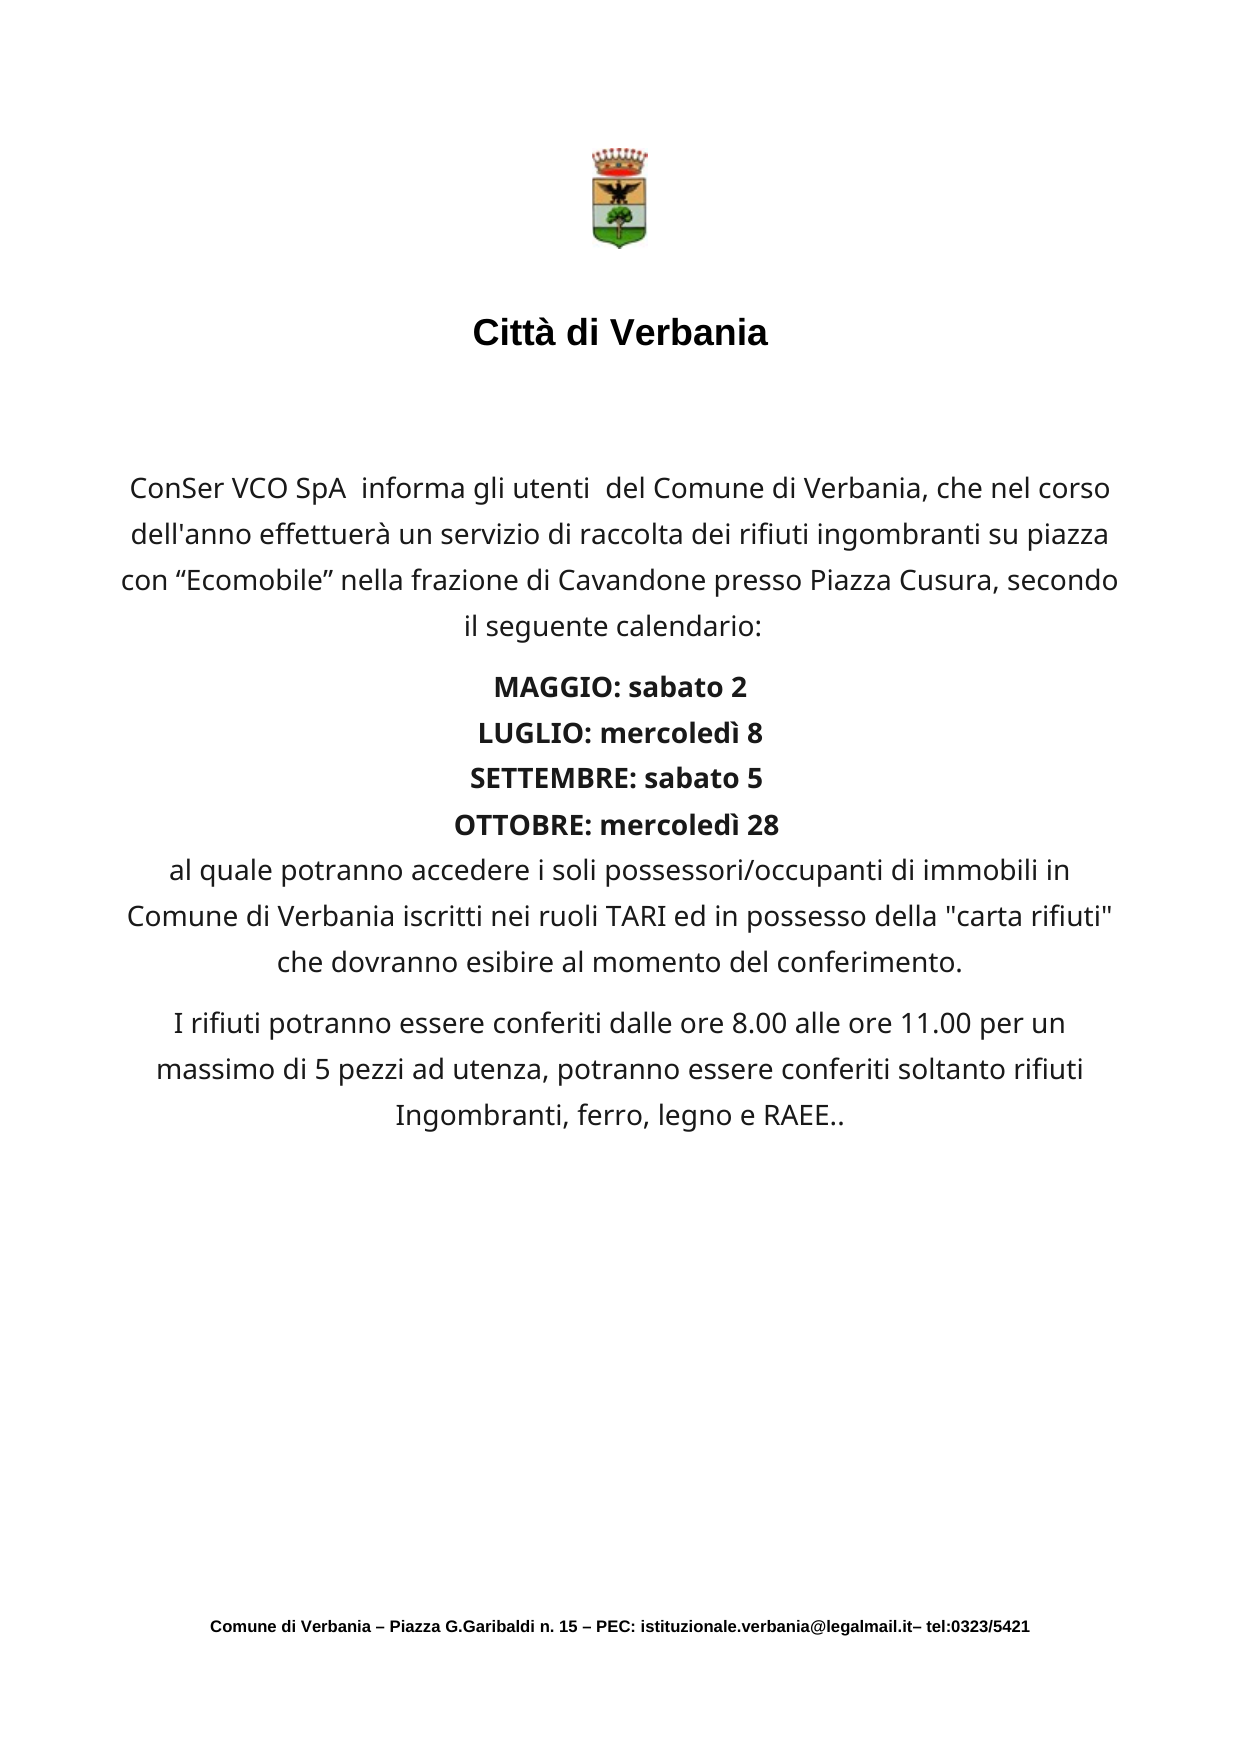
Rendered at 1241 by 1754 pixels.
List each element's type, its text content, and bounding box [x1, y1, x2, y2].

text ConSer VCO SpA informa gli utenti del Comune di Verbania, che nel corso dell'anno effettuerà un servizio di raccolta dei rifiuti ingombranti su piazza con “Ecomobile” nella frazione di Cavandone presso Piazza Cusura, secondo il seguente calendario: [118, 469, 1122, 645]
list MAGGIO: sabato 2 [118, 667, 1122, 705]
picture [592, 148, 648, 249]
list LUGLIO: mercoledì 8 [118, 713, 1122, 751]
text al quale potranno accedere i soli possessori/occupanti di immobili in Comune di Verbania iscritti nei ruoli TARI ed in possesso della "carta rifiuti" che dovranno esibire al momento del conferimento. [118, 851, 1122, 981]
text I rifiuti potranno essere conferiti dalle ore 8.00 alle ore 11.00 per un massimo di 5 pezzi ad utenza, potranno essere conferiti soltanto rifiuti Ingombranti, ferro, legno e RAEE.. [118, 1003, 1122, 1133]
list SETTEMBRE: sabato 5 [118, 759, 1122, 797]
list OTTOBRE: mercoledì 28 [118, 805, 1122, 843]
text Città di Verbania [118, 310, 1122, 353]
